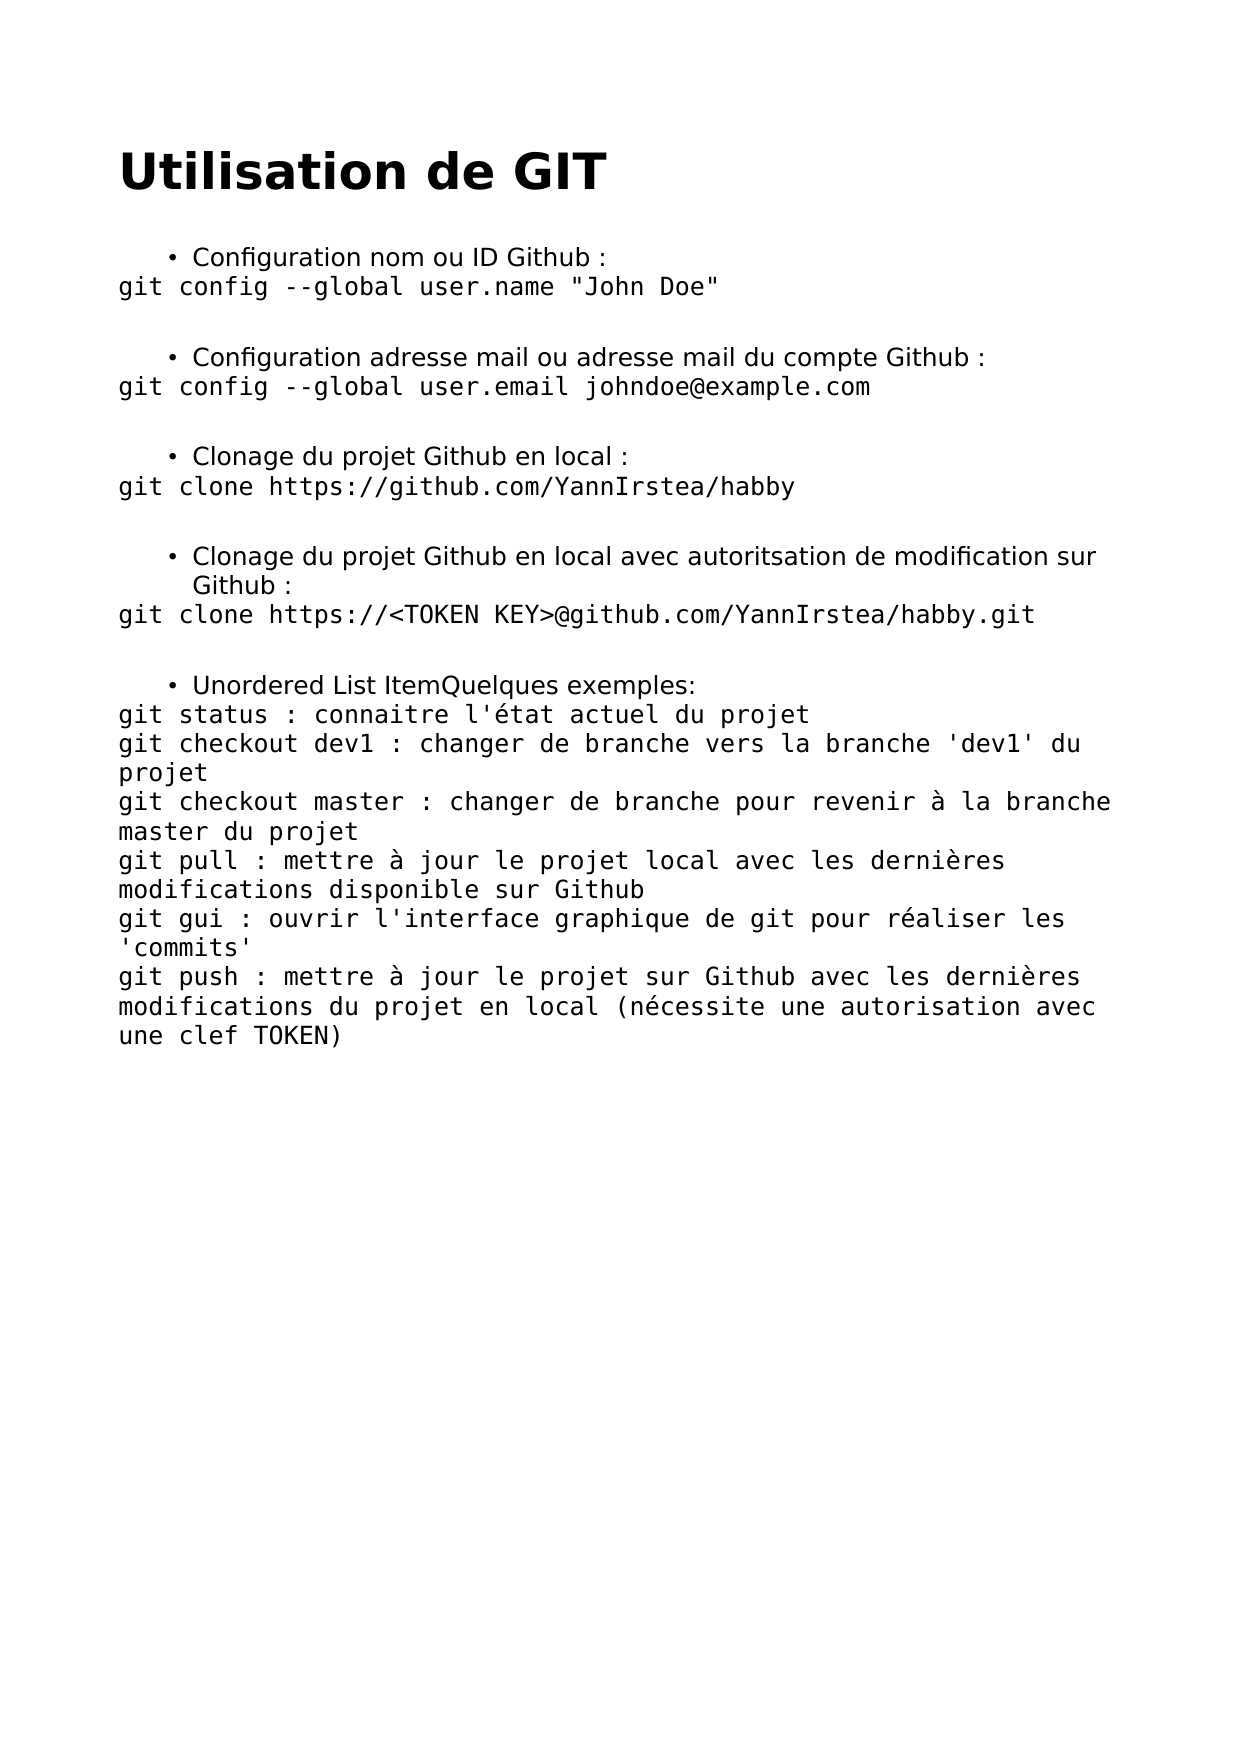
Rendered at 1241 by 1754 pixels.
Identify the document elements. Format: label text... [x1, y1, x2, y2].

list Unordered List ItemQuelques exemples: [177, 671, 1122, 700]
text git config --global user.email johndoe@example.com [118, 372, 1122, 401]
text git status : connaitre l'état actuel du projet git checkout dev1 : changer de branche vers la branche 'dev1' du projet git checkout master : changer de branche pour revenir à la branche master du projet git pull : mettre à jour le projet local avec les dernières modifications disponible sur Github git gui : ouvrir l'interface graphique de git pour réaliser les 'commits' git push : mettre à jour le projet sur Github avec les dernières modifications du projet en local (nécessite une autorisation avec une clef TOKEN) [118, 700, 1122, 1050]
text git clone https://<TOKEN KEY>@github.com/YannIrstea/habby.git [118, 600, 1122, 629]
subtitle Utilisation de GIT [118, 143, 1122, 201]
list Configuration nom ou ID Github : [177, 243, 1122, 272]
list Configuration adresse mail ou adresse mail du compte Github : [177, 343, 1122, 372]
list Clonage du projet Github en local avec autoritsation de modification sur Github : [177, 542, 1122, 600]
text git clone https://github.com/YannIrstea/habby [118, 472, 1122, 501]
list Clonage du projet Github en local : [177, 442, 1122, 472]
text git config --global user.name "John Doe" [118, 272, 1122, 302]
